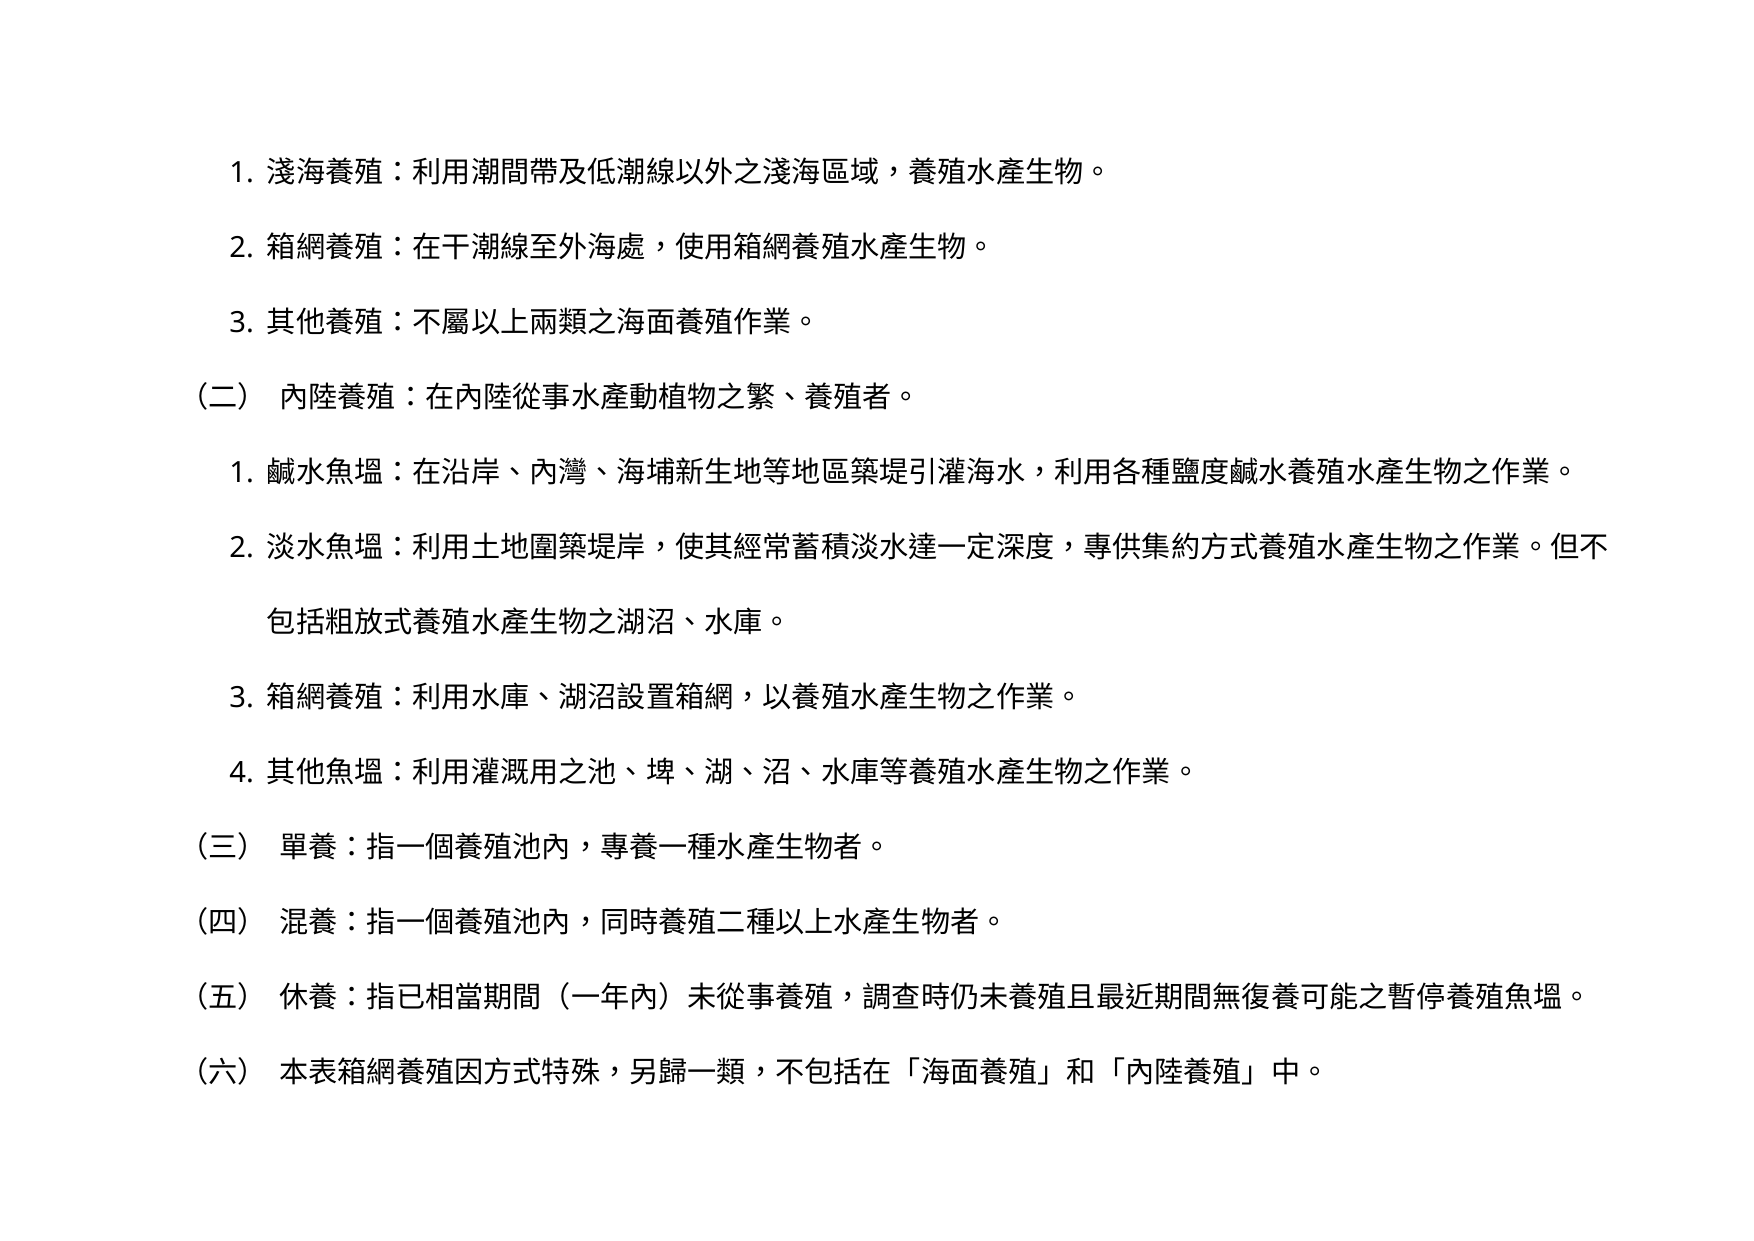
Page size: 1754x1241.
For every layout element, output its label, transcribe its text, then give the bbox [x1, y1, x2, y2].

list 淺海養殖：利用潮間帶及低潮線以外之淺海區域，養殖水產生物。 [229, 132, 1625, 207]
list 箱網養殖：在干潮線至外海處，使用箱網養殖水產生物。 [229, 207, 1625, 282]
list 內陸養殖：在內陸從事水產動植物之繁、養殖者。 [179, 357, 1625, 432]
list 鹹水魚塭：在沿岸、內灣、海埔新生地等地區築堤引灌海水，利用各種鹽度鹹水養殖水產生物之作業。 [229, 432, 1625, 507]
list 單養：指一個養殖池內，專養一種水產生物者。 [179, 807, 1625, 882]
list 箱網養殖：利用水庫、湖沼設置箱網，以養殖水產生物之作業。 [229, 657, 1625, 732]
list 混養：指一個養殖池內，同時養殖二種以上水產生物者。 [179, 882, 1625, 957]
list 本表箱網養殖因方式特殊，另歸一類，不包括在「海面養殖」和「內陸養殖」中。 [179, 1032, 1625, 1107]
list 休養：指已相當期間（一年內）未從事養殖，調查時仍未養殖且最近期間無復養可能之暫停養殖魚塭。 [179, 957, 1625, 1032]
list 其他魚塭：利用灌溉用之池、埤、湖、沼、水庫等養殖水產生物之作業。 [229, 732, 1625, 807]
list 淡水魚塭：利用土地圍築堤岸，使其經常蓄積淡水達一定深度，專供集約方式養殖水產生物之作業。但不包括粗放式養殖水產生物之湖沼、水庫。 [229, 507, 1625, 657]
list 其他養殖：不屬以上兩類之海面養殖作業。 [229, 282, 1625, 357]
